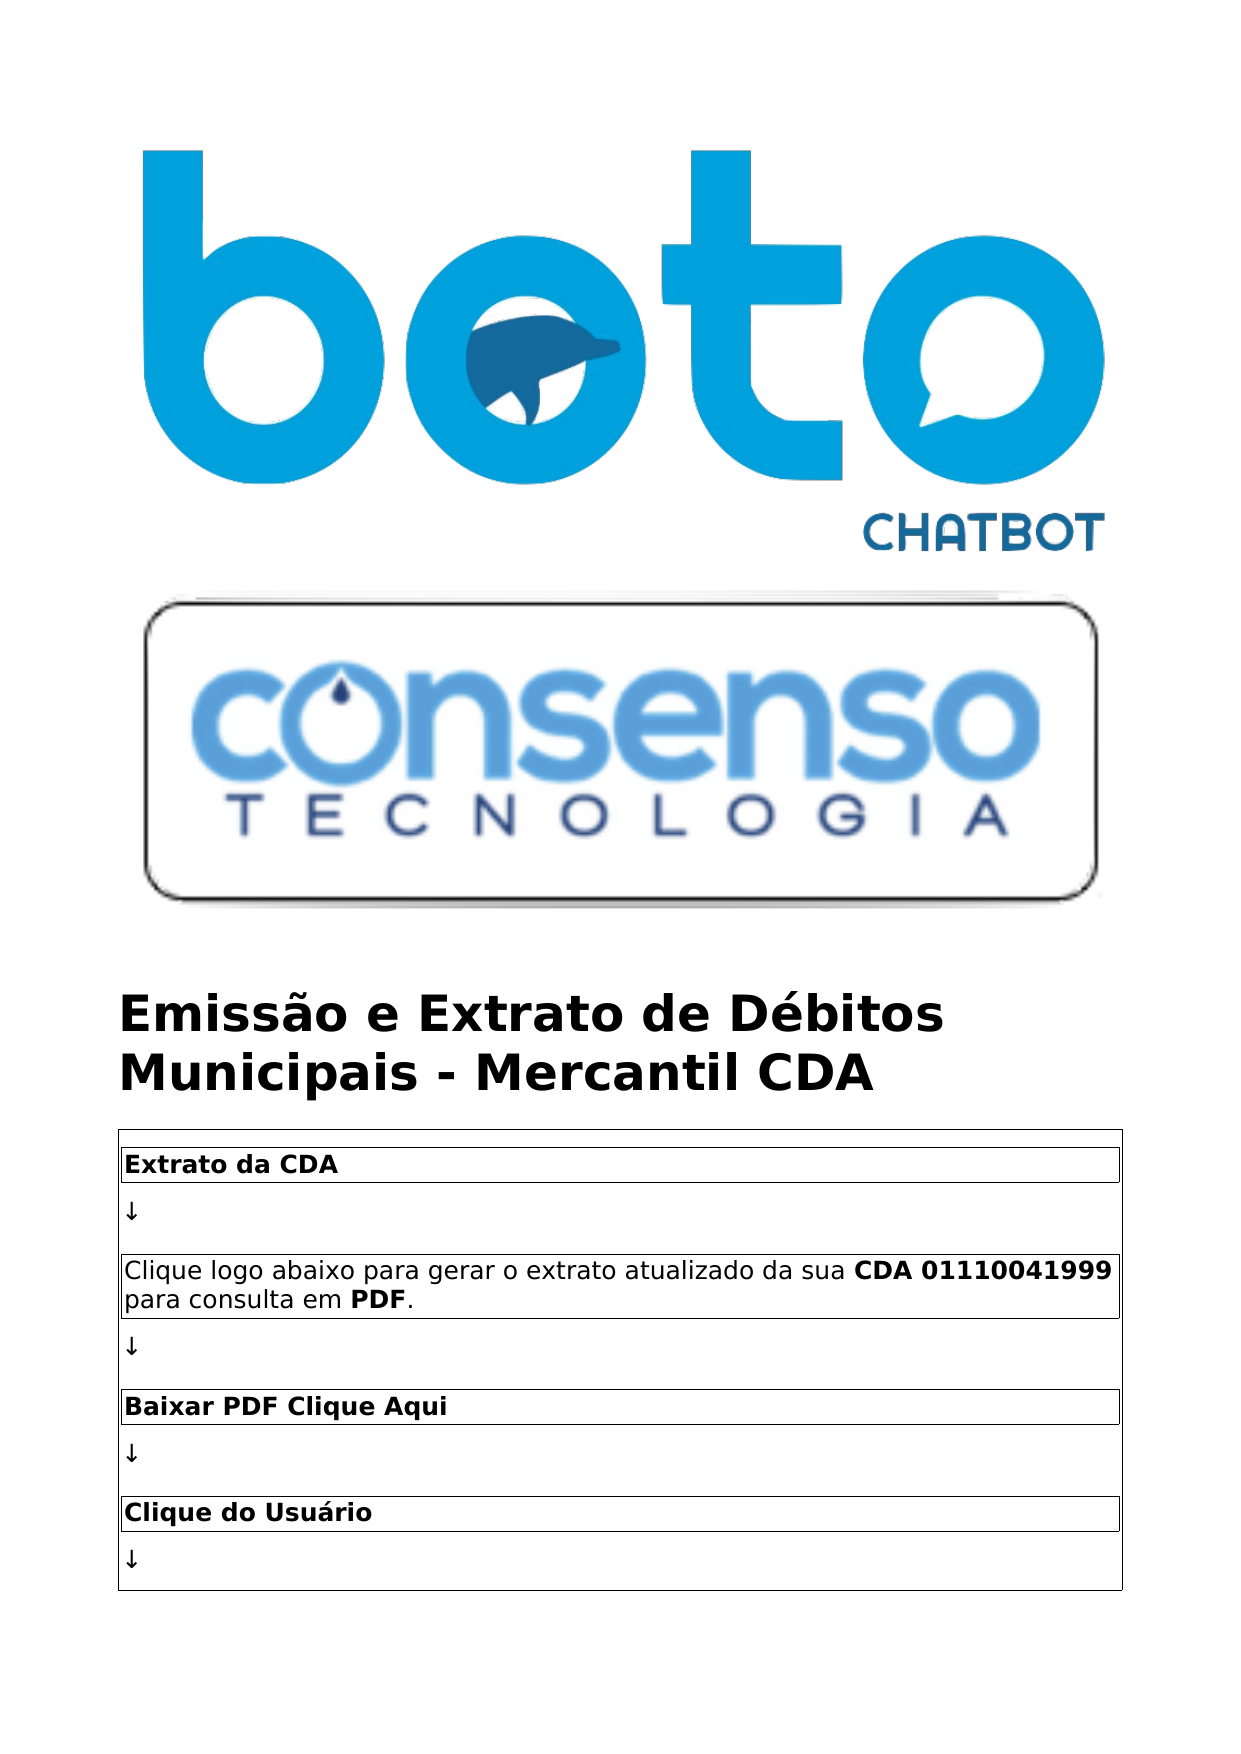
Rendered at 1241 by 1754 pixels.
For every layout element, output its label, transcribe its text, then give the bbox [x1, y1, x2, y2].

subtitle Emissão e Extrato de Débitos Municipais - Mercantil CDA [118, 985, 1122, 1102]
table_header Extrato da CDA [122, 1148, 1119, 1182]
table_header ↓ ↓ ↓ ↓ [119, 1130, 1122, 1590]
table_header Baixar PDF Clique Aqui [122, 1390, 1119, 1424]
table_header Clique logo abaixo para gerar o extrato atualizado da sua CDA 01110041999 para consulta em PDF. [122, 1255, 1119, 1318]
picture [118, 118, 1123, 575]
table_header Clique do Usuário [122, 1497, 1119, 1531]
picture [118, 586, 1123, 936]
